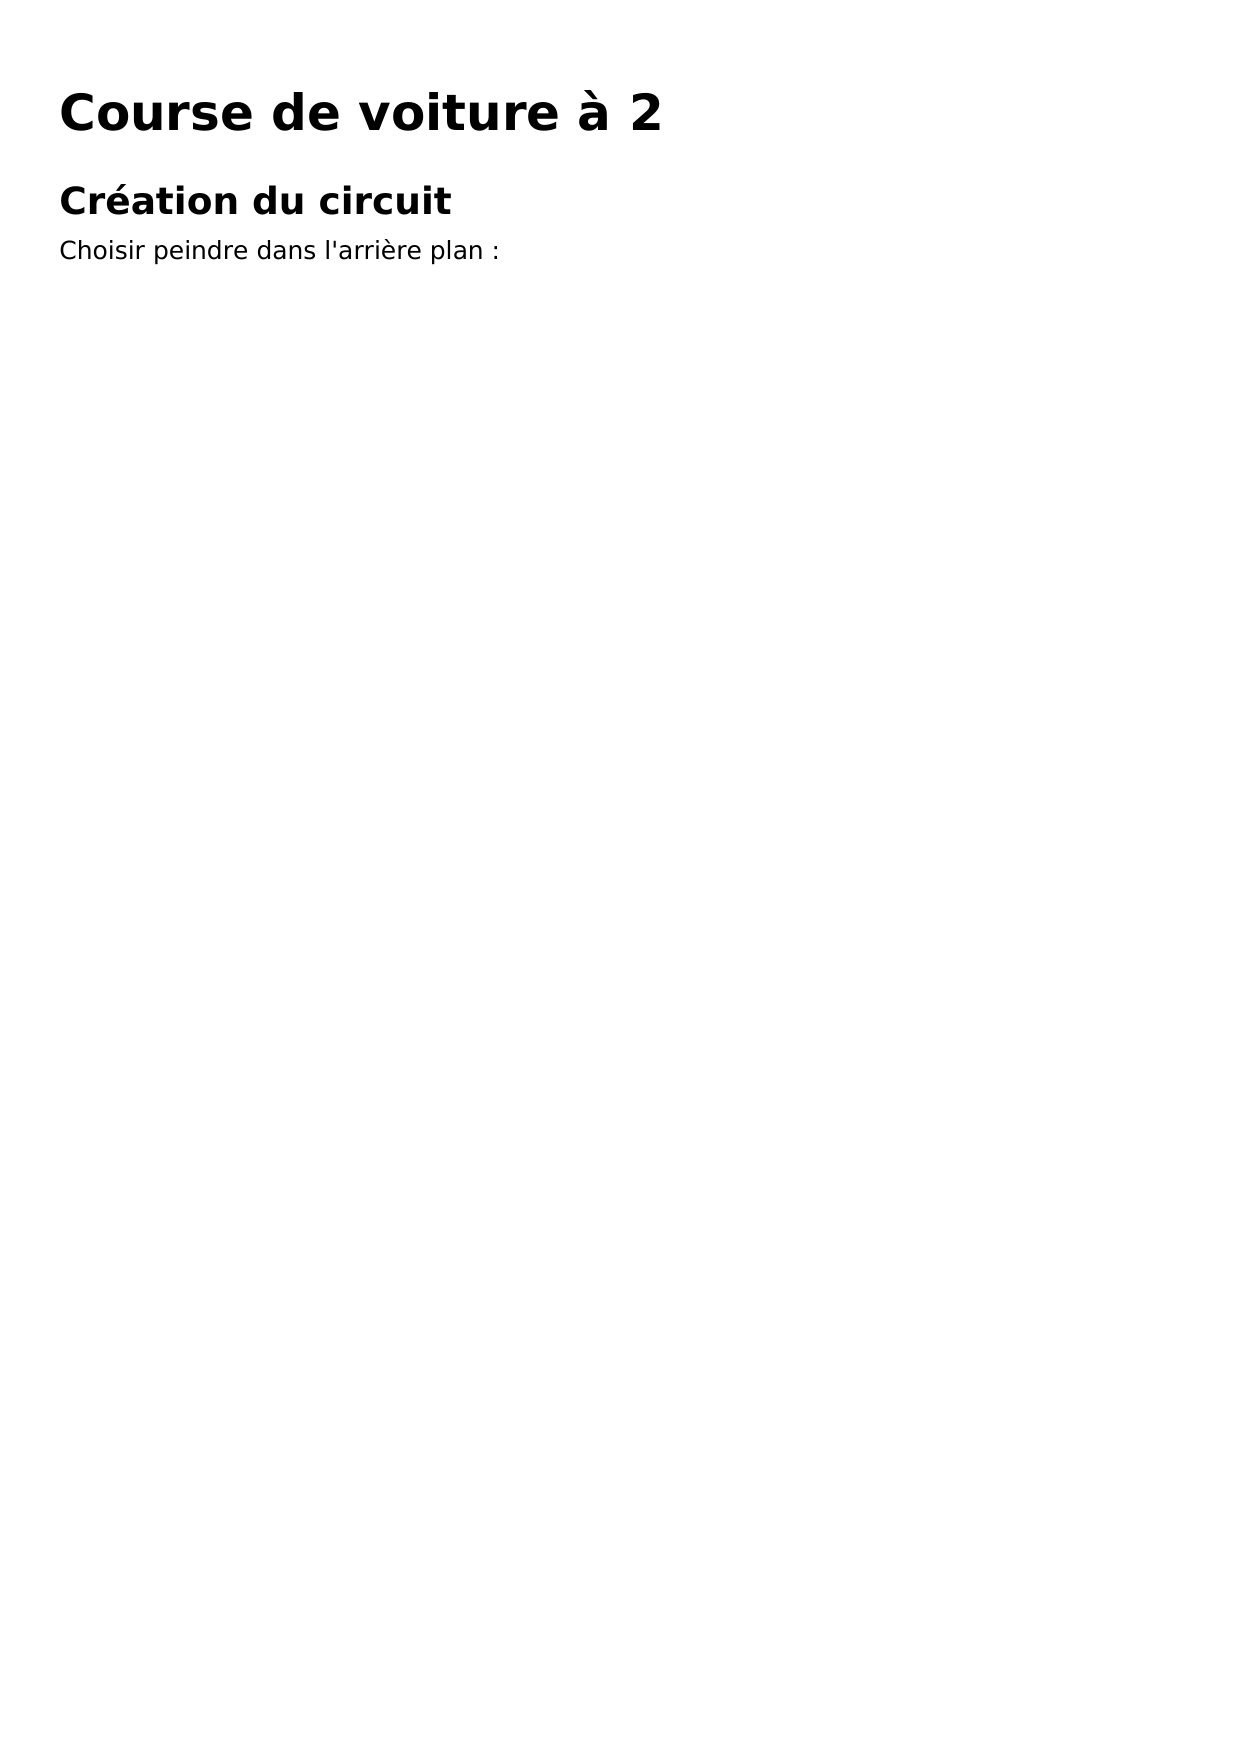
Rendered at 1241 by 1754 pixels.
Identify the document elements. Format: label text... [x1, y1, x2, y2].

subtitle Création du circuit [59, 180, 1181, 223]
text Choisir peindre dans l'arrière plan : [59, 236, 1181, 265]
subtitle Course de voiture à 2 [59, 84, 1181, 142]
